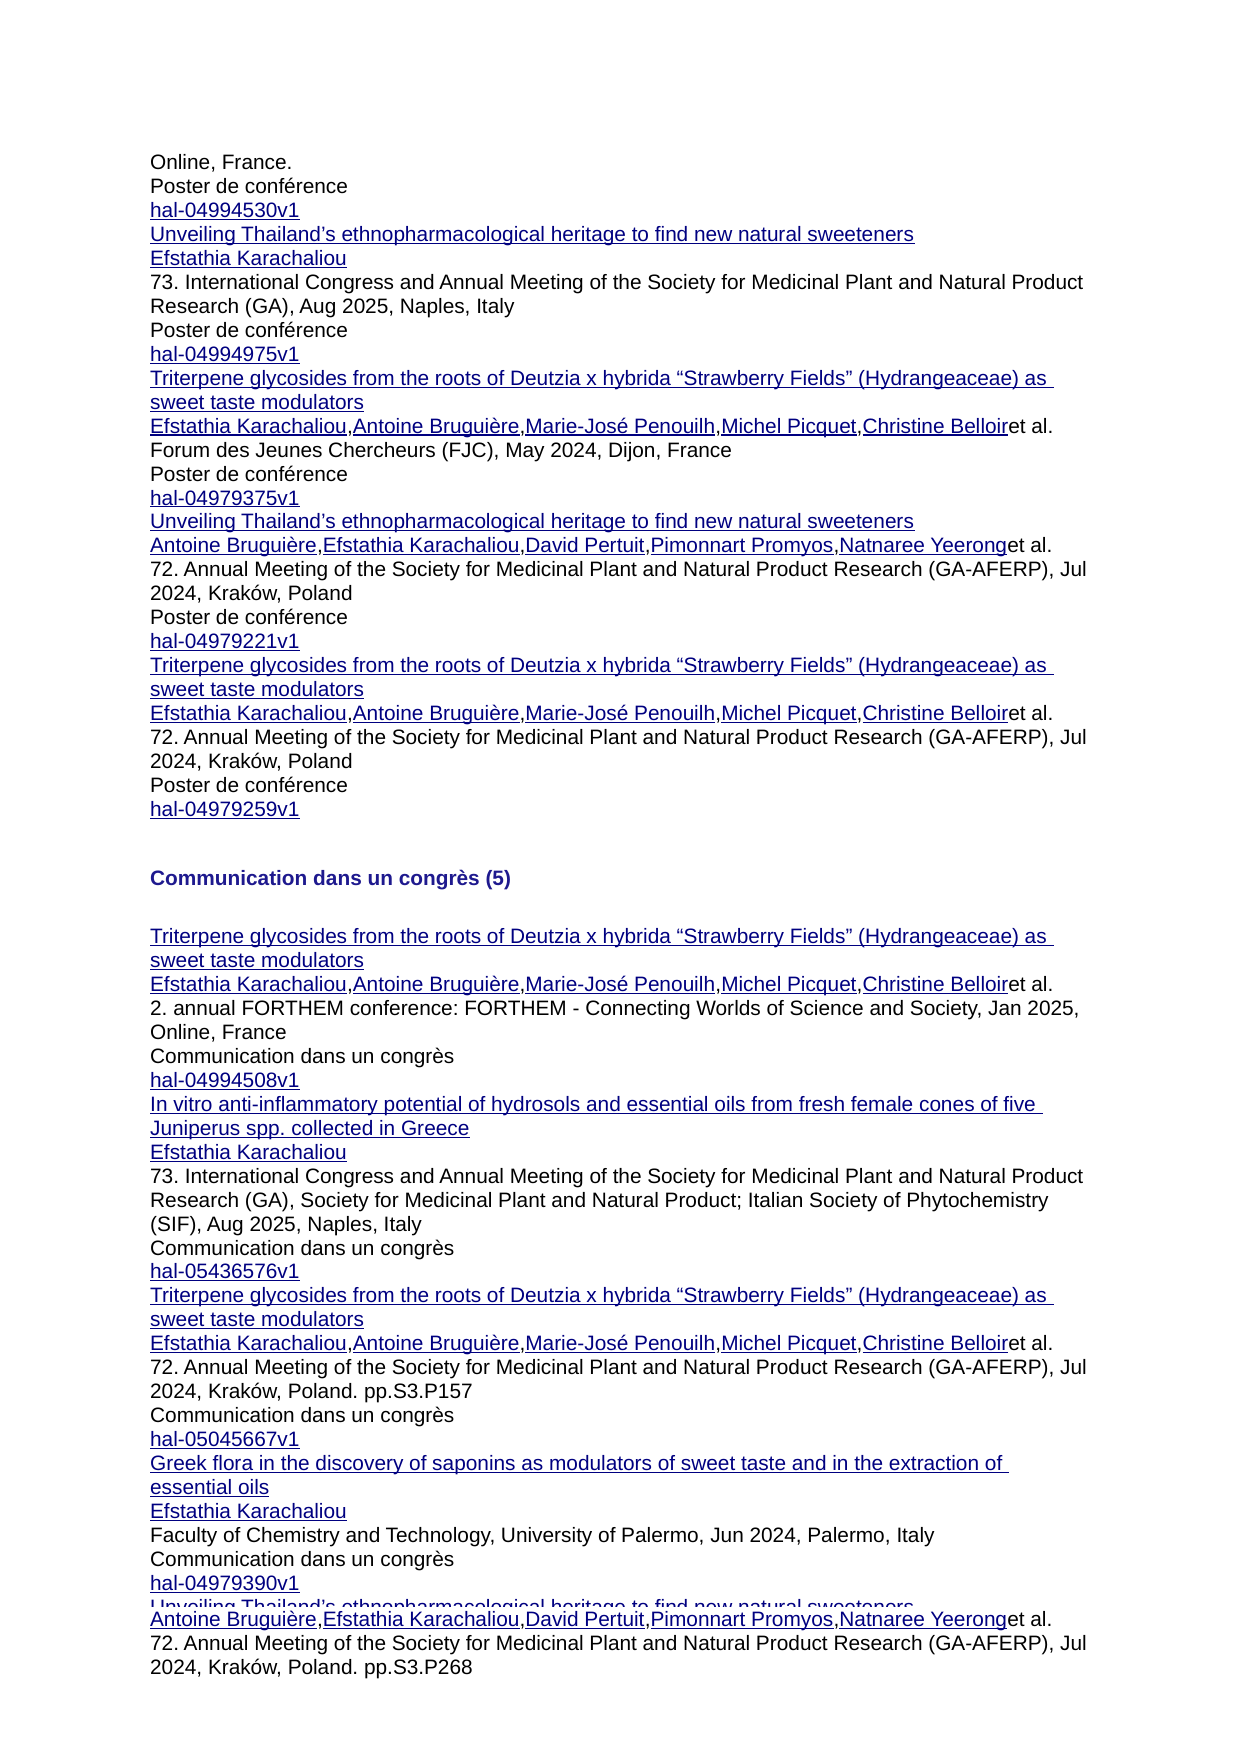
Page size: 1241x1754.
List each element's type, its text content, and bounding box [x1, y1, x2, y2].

table_cell In vitro anti-inflammatory potential of hydrosols and essential oils from fresh female cones of five Juniperus spp. collected in Greece Efstathia Karachaliou 73. International Congress and Annual Meeting of the Society for Medicinal Plant and Natural Product Research (GA), Society for Medicinal Plant and Natural Product; Italian Society of Phytochemistry (SIF), Aug 2025, Naples, Italy Communication dans un congrès hal-05436576v1 [150, 1092, 1090, 1283]
subtitle Communication dans un congrès (5) [150, 866, 1090, 889]
table_cell Triterpene glycosides from the roots of Deutzia x hybrida “Strawberry Fields” (Hydrangeaceae) as sweet taste modulators Efstathia Karachaliou,Antoine Bruguière,Marie-José Penouilh,Michel Picquet,Christine Belloiret al. 72. Annual Meeting of the Society for Medicinal Plant and Natural Product Research (GA-AFERP), Jul 2024, Kraków, Poland Poster de conférence hal-04979259v1 [150, 653, 1090, 821]
table_header Triterpene glycosides from the roots of Deutzia x hybrida “Strawberry Fields” (Hydrangeaceae) as sweet taste modulators Efstathia Karachaliou,Antoine Bruguière,Marie-José Penouilh,Michel Picquet,Christine Belloiret al. 2. annual FORTHEM conference: FORTHEM - Connecting Worlds of Science and Society, Jan 2025, Online, France Communication dans un congrès hal-04994508v1 [150, 924, 1090, 1092]
table_cell Greek flora in the discovery of saponins as modulators of sweet taste and in the extraction of essential oils Efstathia Karachaliou Faculty of Chemistry and Technology, University of Palermo, Jun 2024, Palermo, Italy Communication dans un congrès hal-04979390v1 [150, 1451, 1090, 1595]
table_cell Triterpene glycosides from the roots of Deutzia x hybrida “Strawberry Fields” (Hydrangeaceae) as sweet taste modulators Efstathia Karachaliou,Antoine Bruguière,Marie-José Penouilh,Michel Picquet,Christine Belloiret al. 72. Annual Meeting of the Society for Medicinal Plant and Natural Product Research (GA-AFERP), Jul 2024, Kraków, Poland. pp.S3.P157 Communication dans un congrès hal-05045667v1 [150, 1283, 1090, 1451]
table_cell Unveiling Thailand’s ethnopharmacological heritage to find new natural sweeteners Antoine Bruguière,Efstathia Karachaliou,David Pertuit,Pimonnart Promyos,Natnaree Yeeronget al. 72. Annual Meeting of the Society for Medicinal Plant and Natural Product Research (GA-AFERP), Jul 2024, Kraków, Poland Poster de conférence hal-04979221v1 [150, 509, 1090, 653]
table_cell Triterpene glycosides from the roots of Deutzia x hybrida “Strawberry Fields” (Hydrangeaceae) as sweet taste modulators Efstathia Karachaliou,Antoine Bruguière,Marie-José Penouilh,Michel Picquet,Christine Belloiret al. Forum des Jeunes Chercheurs (FJC), May 2024, Dijon, France Poster de conférence hal-04979375v1 [150, 366, 1090, 509]
table_cell Unveiling Thailand’s ethnopharmacological heritage to find new natural sweeteners Antoine Bruguière,Efstathia Karachaliou,David Pertuit,Pimonnart Promyos,Natnaree Yeeronget al. 72. Annual Meeting of the Society for Medicinal Plant and Natural Product Research (GA-AFERP), Jul 2024, Kraków, Poland. pp.S3.P268 [150, 1595, 1090, 1679]
table_header Online, France. Poster de conférence hal-04994530v1 [150, 150, 1090, 222]
table_cell Unveiling Thailand’s ethnopharmacological heritage to find new natural sweeteners Efstathia Karachaliou 73. International Congress and Annual Meeting of the Society for Medicinal Plant and Natural Product Research (GA), Aug 2025, Naples, Italy Poster de conférence hal-04994975v1 [150, 222, 1090, 366]
